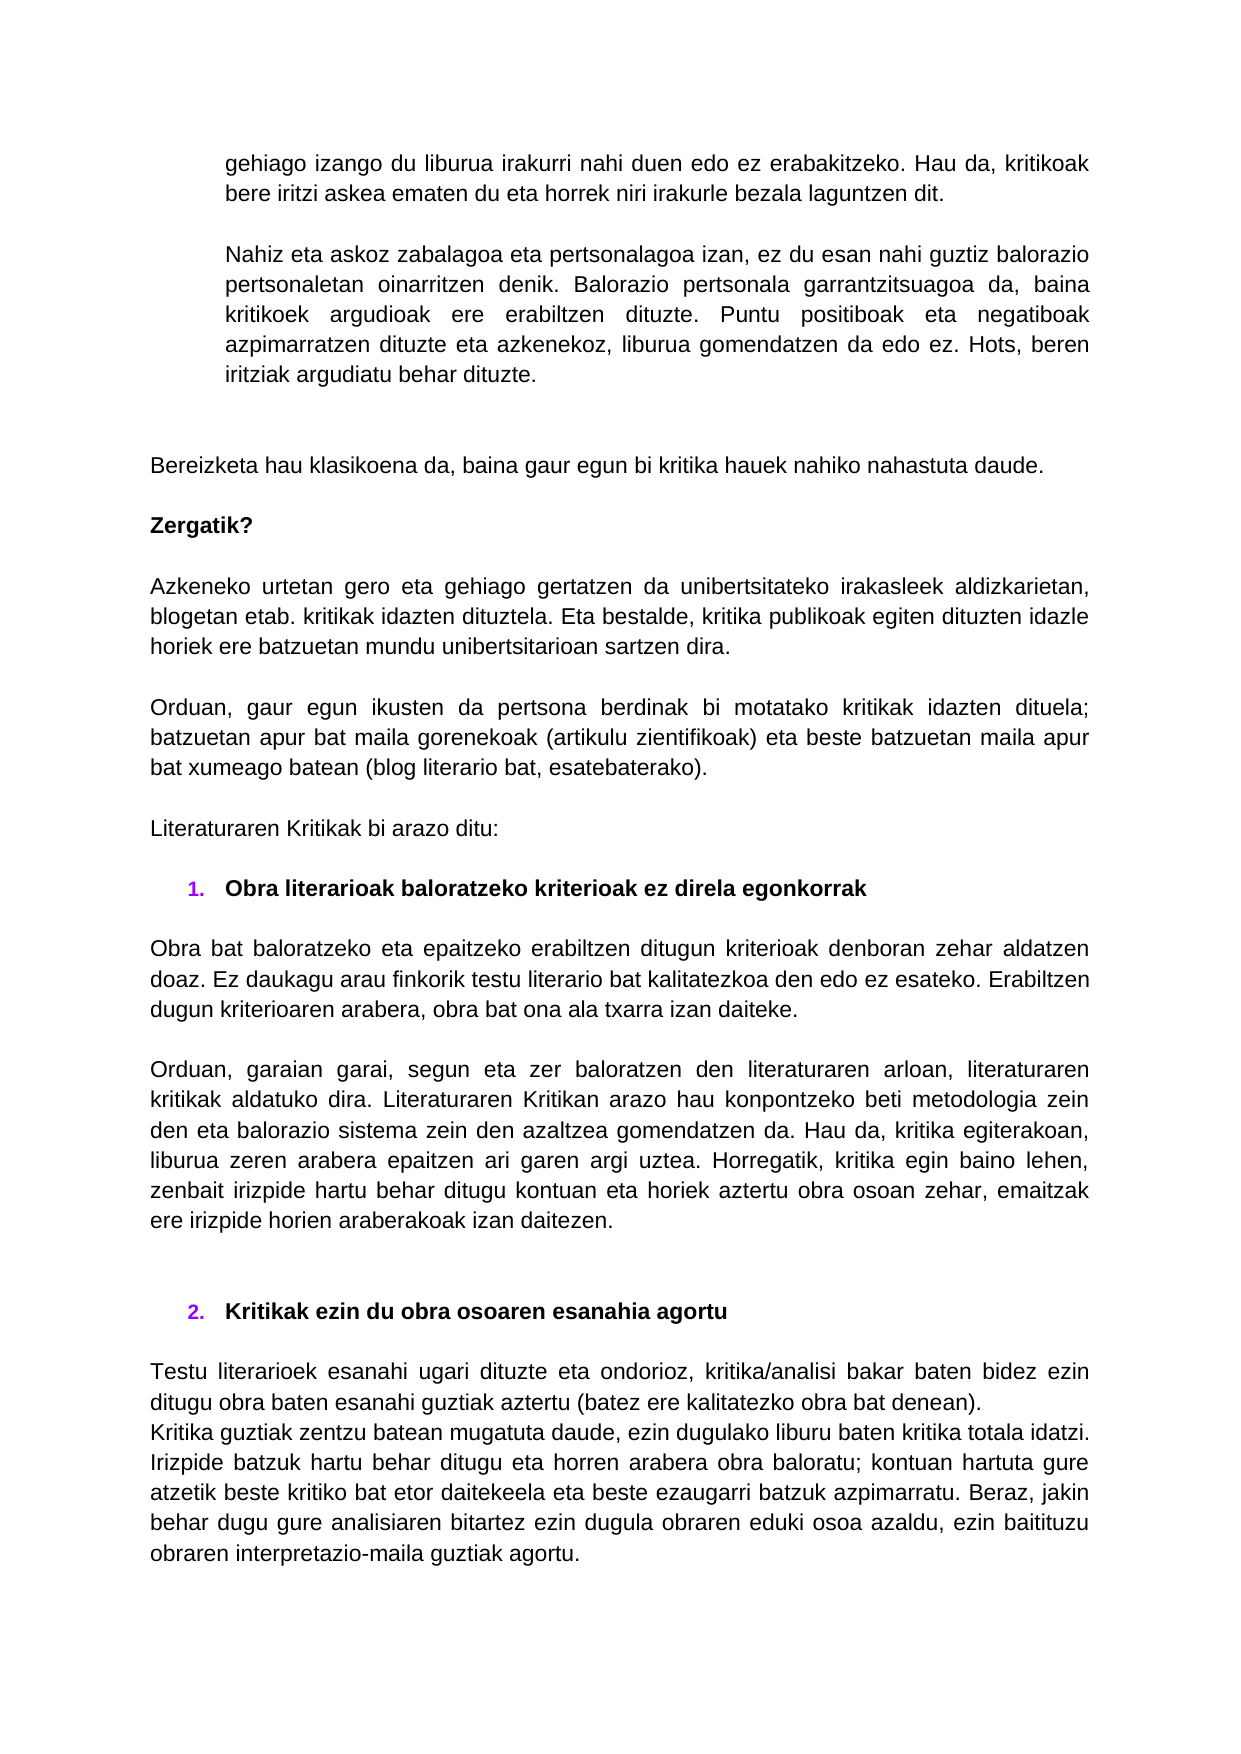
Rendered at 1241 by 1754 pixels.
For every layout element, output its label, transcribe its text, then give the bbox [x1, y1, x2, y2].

text Bereizketa hau klasikoena da, baina gaur egun bi kritika hauek nahiko nahastuta daude. [150, 452, 1090, 478]
text Obra bat baloratzeko eta epaitzeko erabiltzen ditugun kriterioak denboran zehar aldatzen doaz. Ez daukagu arau finkorik testu literario bat kalitatezkoa den edo ez esateko. Erabiltzen dugun kriterioaren arabera, obra bat ona ala txarra izan daiteke. [150, 935, 1090, 1022]
text Azkeneko urtetan gero eta gehiago gertatzen da unibertsitateko irakasleek aldizkarietan, blogetan etab. kritikak idazten dituztela. Eta bestalde, kritika publikoak egiten dituzten idazle horiek ere batzuetan mundu unibertsitarioan sartzen dira. [150, 573, 1090, 660]
list Kritikak ezin du obra osoaren esanahia agortu [187, 1298, 1090, 1324]
text Zergatik? [150, 512, 1090, 539]
text Kritika guztiak zentzu batean mugatuta daude, ezin dugulako liburu baten kritika totala idatzi. Irizpide batzuk hartu behar ditugu eta horren arabera obra baloratu; kontuan hartuta gure atzetik beste kritiko bat etor daitekeela eta beste ezaugarri batzuk azpimarratu. Beraz, jakin behar dugu gure analisiaren bitartez ezin dugula obraren eduki osoa azaldu, ezin baitituzu obraren interpretazio-maila guztiak agortu. [150, 1419, 1090, 1566]
text Testu literarioek esanahi ugari dituzte eta ondorioz, kritika/analisi bakar baten bidez ezin ditugu obra baten esanahi guztiak aztertu (batez ere kalitatezko obra bat denean). [150, 1358, 1090, 1415]
list Obra literarioak baloratzeko kriterioak ez direla egonkorrak [187, 875, 1090, 901]
text Orduan, garaian garai, segun eta zer baloratzen den literaturaren arloan, literaturaren kritikak aldatuko dira. Literaturaren Kritikan arazo hau konpontzeko beti metodologia zein den eta balorazio sistema zein den azaltzea gomendatzen da. Hau da, kritika egiterakoan, liburua zeren arabera epaitzen ari garen argi uztea. Horregatik, kritika egin baino lehen, zenbait irizpide hartu behar ditugu kontuan eta horiek aztertu obra osoan zehar, emaitzak ere irizpide horien araberakoak izan daitezen. [150, 1056, 1090, 1234]
text Orduan, gaur egun ikusten da pertsona berdinak bi motatako kritikak idazten dituela; batzuetan apur bat maila gorenekoak (artikulu zientifikoak) eta beste batzuetan maila apur bat xumeago batean (blog literario bat, esatebaterako). [150, 694, 1090, 781]
text Literaturaren Kritikak bi arazo ditu: [150, 814, 1090, 841]
text gehiago izango du liburua irakurri nahi duen edo ez erabakitzeko. Hau da, kritikoak bere iritzi askea ematen du eta horrek niri irakurle bezala laguntzen dit. [225, 150, 1090, 207]
text Nahiz eta askoz zabalagoa eta pertsonalagoa izan, ez du esan nahi guztiz balorazio pertsonaletan oinarritzen denik. Balorazio pertsonala garrantzitsuagoa da, baina kritikoek argudioak ere erabiltzen dituzte. Puntu positiboak eta negatiboak azpimarratzen dituzte eta azkenekoz, liburua gomendatzen da edo ez. Hots, beren iritziak argudiatu behar dituzte. [225, 241, 1090, 388]
